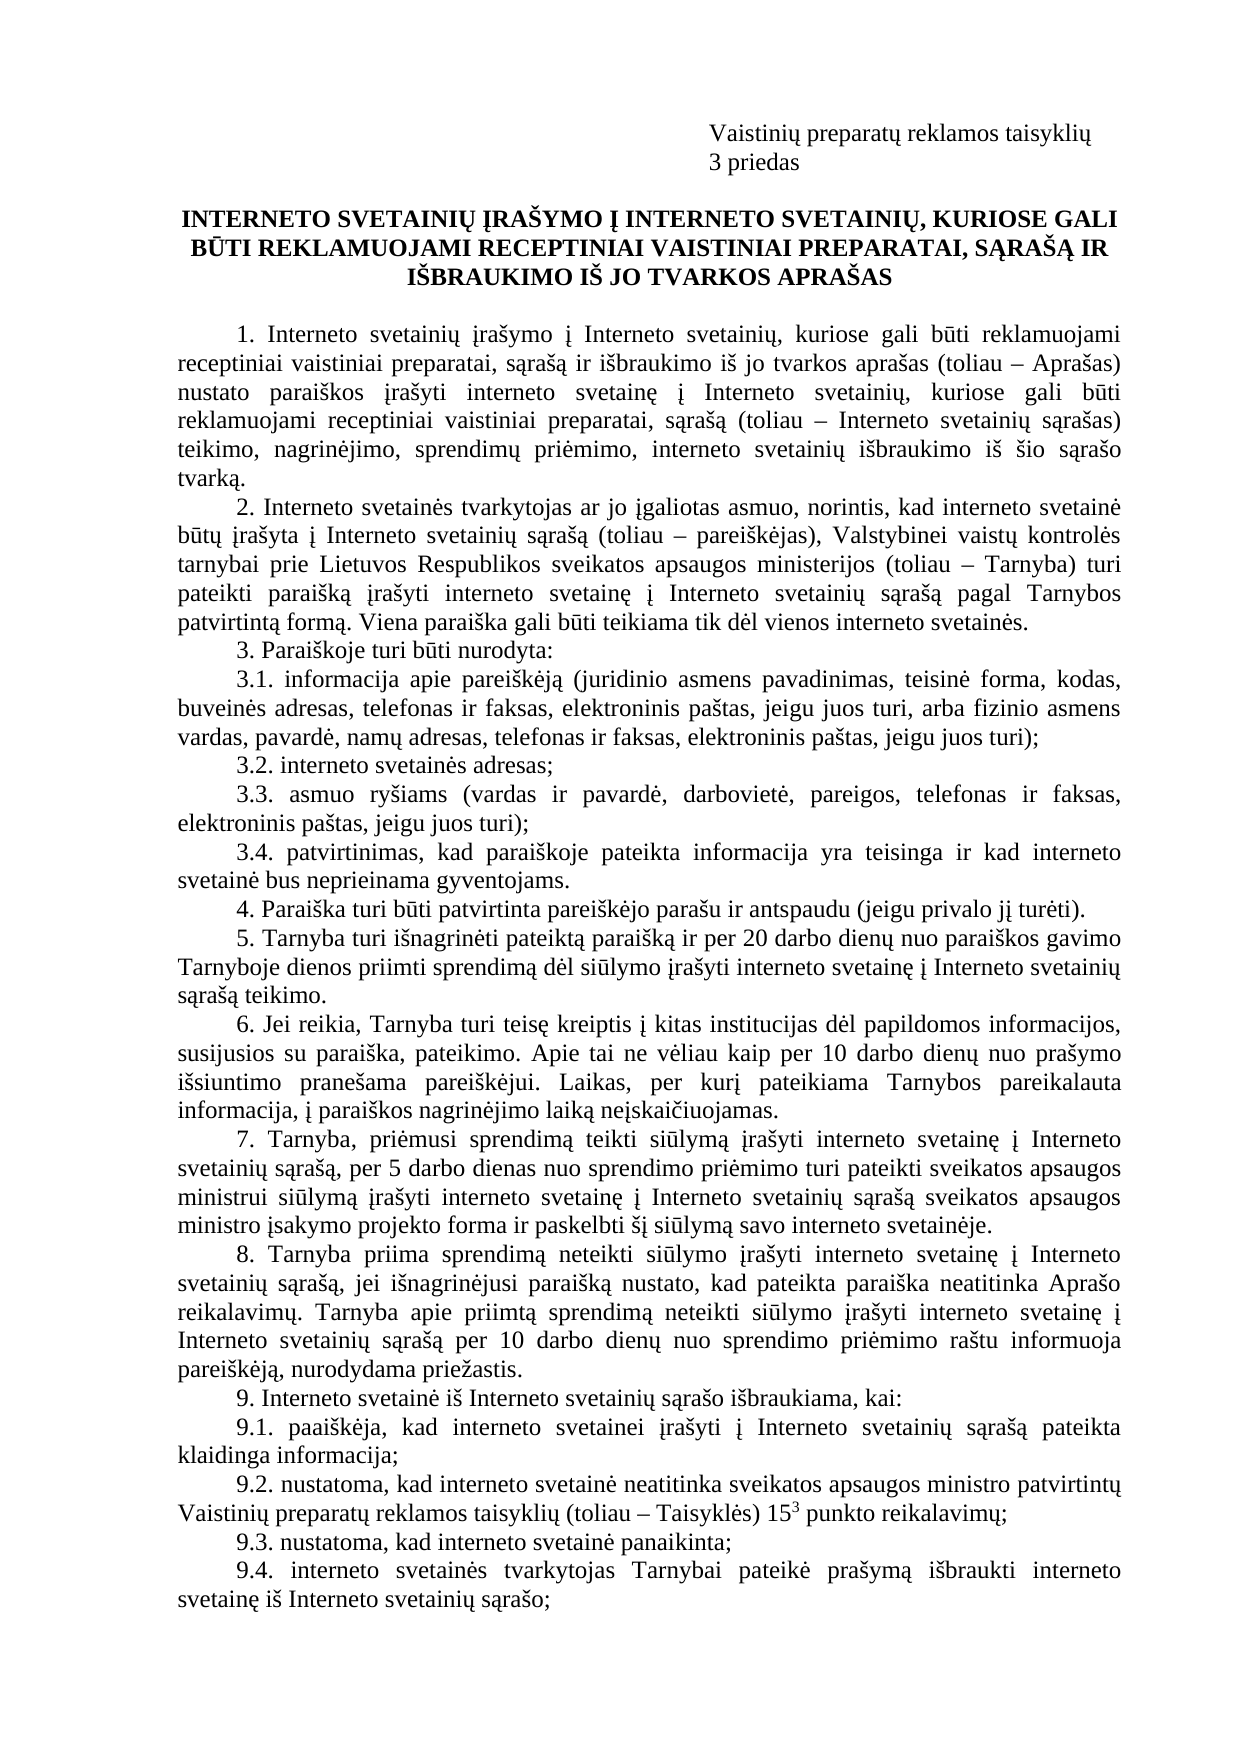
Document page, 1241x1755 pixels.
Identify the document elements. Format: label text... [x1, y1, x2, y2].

text 4. Paraiška turi būti patvirtinta pareiškėjo parašu ir antspaudu (jeigu privalo jį turėti). [177, 894, 1122, 923]
text 9.1. paaiškėja, kad interneto svetainei įrašyti į Interneto svetainių sąrašą pateikta klaidinga informacija; [177, 1412, 1122, 1469]
text 2. Interneto svetainės tvarkytojas ar jo įgaliotas asmuo, norintis, kad interneto svetainė būtų įrašyta į Interneto svetainių sąrašą (toliau – pareiškėjas), Valstybinei vaistų kontrolės tarnybai prie Lietuvos Respublikos sveikatos apsaugos ministerijos (toliau – Tarnyba) turi pateikti paraišką įrašyti interneto svetainę į Interneto svetainių sąrašą pagal Tarnybos patvirtintą formą. Viena paraiška gali būti teikiama tik dėl vienos interneto svetainės. [177, 492, 1122, 636]
text 8. Tarnyba priima sprendimą neteikti siūlymo įrašyti interneto svetainę į Interneto svetainių sąrašą, jei išnagrinėjusi paraišką nustato, kad pateikta paraiška neatitinka Aprašo reikalavimų. Tarnyba apie priimtą sprendimą neteikti siūlymo įrašyti interneto svetainę į Interneto svetainių sąrašą per 10 darbo dienų nuo sprendimo priėmimo raštu informuoja pareiškėją, nurodydama priežastis. [177, 1239, 1122, 1383]
text 7. Tarnyba, priėmusi sprendimą teikti siūlymą įrašyti interneto svetainę į Interneto svetainių sąrašą, per 5 darbo dienas nuo sprendimo priėmimo turi pateikti sveikatos apsaugos ministrui siūlymą įrašyti interneto svetainę į Interneto svetainių sąrašą sveikatos apsaugos ministro įsakymo projekto forma ir paskelbti šį siūlymą savo interneto svetainėje. [177, 1124, 1122, 1239]
text 3 priedas [177, 147, 1122, 176]
text 6. Jei reikia, Tarnyba turi teisę kreiptis į kitas institucijas dėl papildomos informacijos, susijusios su paraiška, pateikimo. Apie tai ne vėliau kaip per 10 darbo dienų nuo prašymo išsiuntimo pranešama pareiškėjui. Laikas, per kurį pateikiama Tarnybos pareikalauta informacija, į paraiškos nagrinėjimo laiką neįskaičiuojamas. [177, 1009, 1122, 1124]
text 3.4. patvirtinimas, kad paraiškoje pateikta informacija yra teisinga ir kad interneto svetainė bus neprieinama gyventojams. [177, 837, 1122, 894]
text 3.1. informacija apie pareiškėją (juridinio asmens pavadinimas, teisinė forma, kodas, buveinės adresas, telefonas ir faksas, elektroninis paštas, jeigu juos turi, arba fizinio asmens vardas, pavardė, namų adresas, telefonas ir faksas, elektroninis paštas, jeigu juos turi); [177, 664, 1122, 751]
text 9.4. interneto svetainės tvarkytojas Tarnybai pateikė prašymą išbraukti interneto svetainę iš Interneto svetainių sąrašo; [177, 1556, 1122, 1613]
text 9.3. nustatoma, kad interneto svetainė panaikinta; [177, 1527, 1122, 1556]
text 9.2. nustatoma, kad interneto svetainė neatitinka sveikatos apsaugos ministro patvirtintų Vaistinių preparatų reklamos taisyklių (toliau – Taisyklės) 153 punkto reikalavimų; [177, 1469, 1122, 1527]
text 3.2. interneto svetainės adresas; [177, 751, 1122, 779]
text Vaistinių preparatų reklamos taisyklių [709, 118, 1122, 147]
text 3. Paraiškoje turi būti nurodyta: [177, 636, 1122, 664]
text 9. Interneto svetainė iš Interneto svetainių sąrašo išbraukiama, kai: [177, 1383, 1122, 1412]
text 1. Interneto svetainių įrašymo į Interneto svetainių, kuriose gali būti reklamuojami receptiniai vaistiniai preparatai, sąrašą ir išbraukimo iš jo tvarkos aprašas (toliau – Aprašas) nustato paraiškos įrašyti interneto svetainę į Interneto svetainių, kuriose gali būti reklamuojami receptiniai vaistiniai preparatai, sąrašą (toliau – Interneto svetainių sąrašas) teikimo, nagrinėjimo, sprendimų priėmimo, interneto svetainių išbraukimo iš šio sąrašo tvarką. [177, 319, 1122, 492]
text 5. Tarnyba turi išnagrinėti pateiktą paraišką ir per 20 darbo dienų nuo paraiškos gavimo Tarnyboje dienos priimti sprendimą dėl siūlymo įrašyti interneto svetainę į Interneto svetainių sąrašą teikimo. [177, 923, 1122, 1009]
text INTERNETO SVETAINIŲ ĮRAŠYMO Į INTERNETO SVETAINIŲ, KURIOSE GALI BŪTI REKLAMUOJAMI RECEPTINIAI VAISTINIAI PREPARATAI, SĄRAŠĄ IR IŠBRAUKIMO IŠ JO TVARKOS APRAŠAS [177, 204, 1122, 291]
text 3.3. asmuo ryšiams (vardas ir pavardė, darbovietė, pareigos, telefonas ir faksas, elektroninis paštas, jeigu juos turi); [177, 779, 1122, 837]
